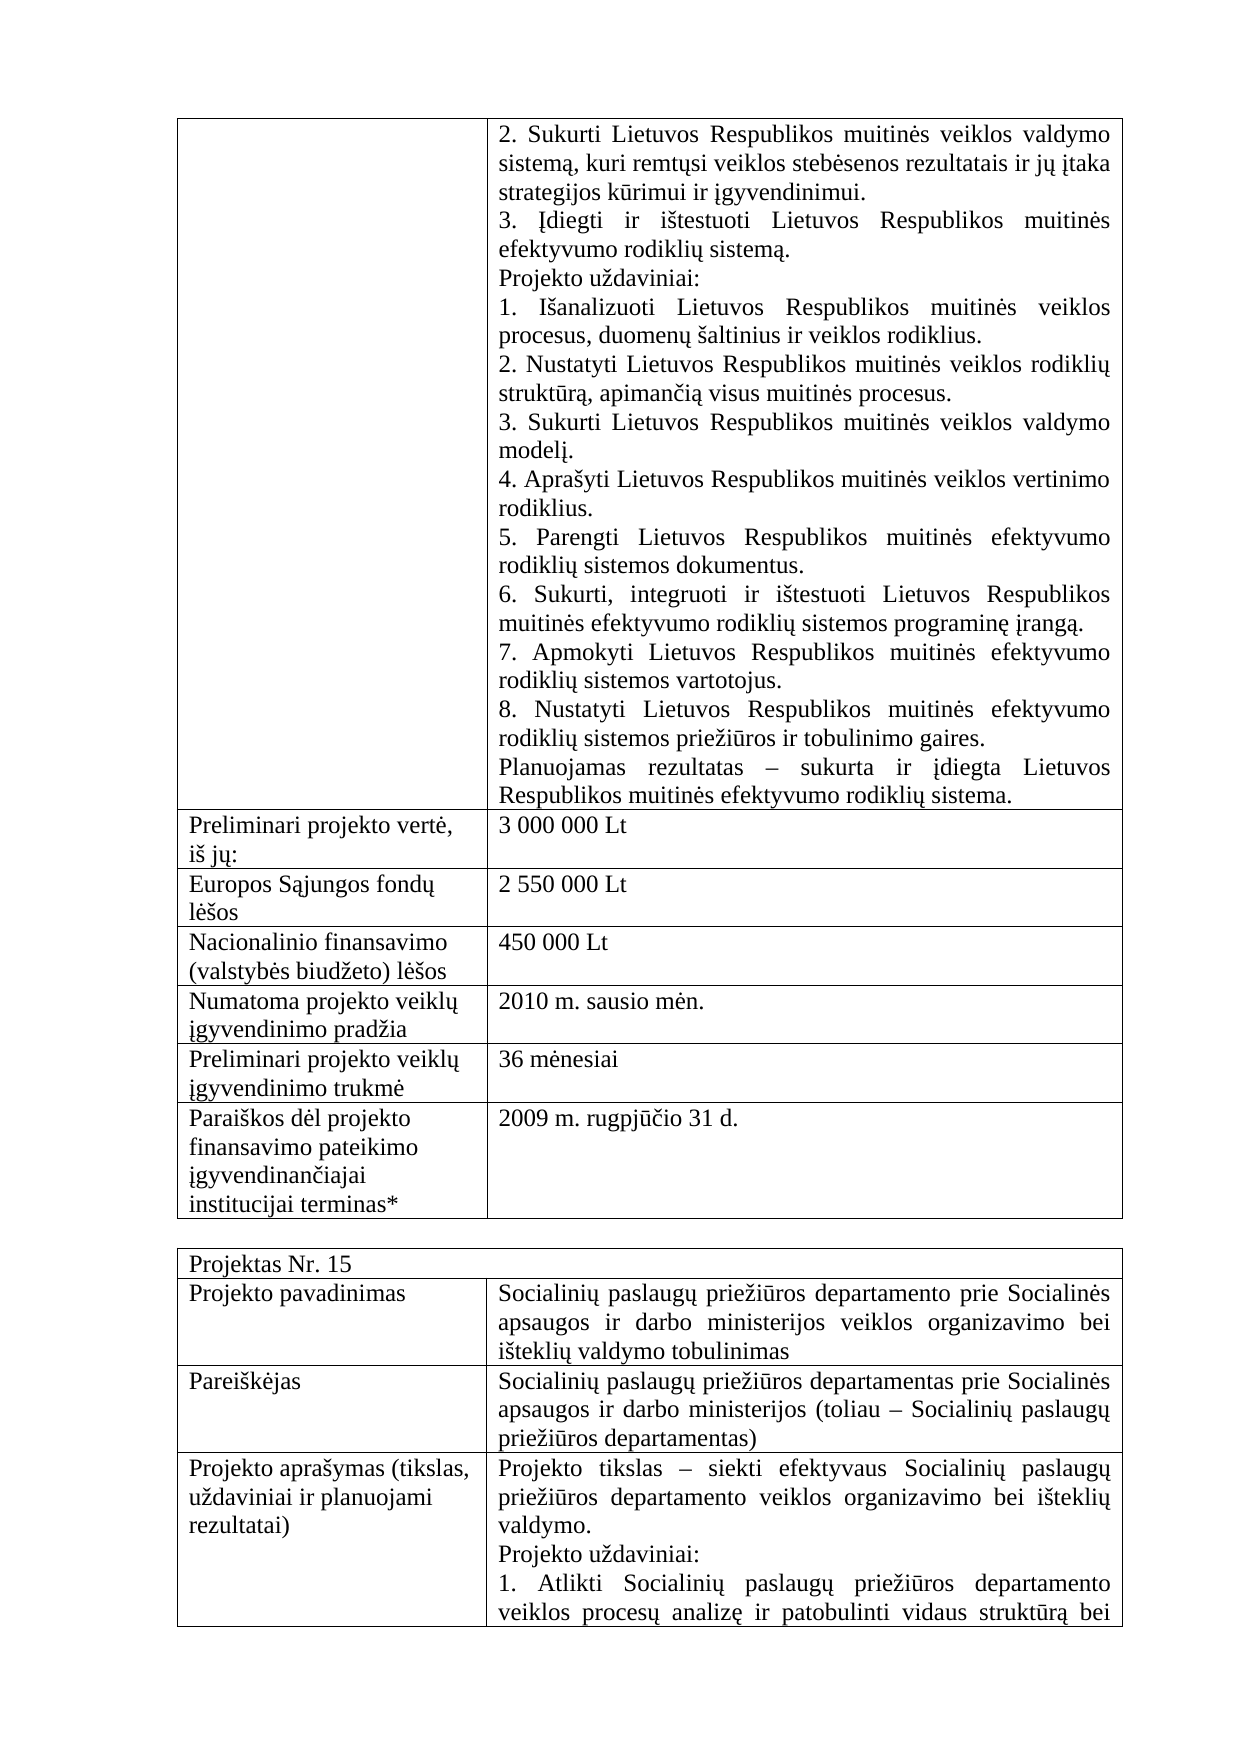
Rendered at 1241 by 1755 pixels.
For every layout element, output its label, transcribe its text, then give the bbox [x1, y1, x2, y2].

table_cell Projekto aprašymas (tikslas, uždaviniai ir planuojami rezultatai) [178, 1453, 486, 1626]
table_cell 2. Sukurti Lietuvos Respublikos muitinės veiklos valdymo sistemą, kuri remtųsi veiklos stebėsenos rezultatais ir jų įtaka strategijos kūrimui ir įgyvendinimui. 3. Įdiegti ir ištestuoti Lietuvos Respublikos muitinės efektyvumo rodiklių sistemą. Projekto uždaviniai: 1. Išanalizuoti Lietuvos Respublikos muitinės veiklos procesus, duomenų šaltinius ir veiklos rodiklius. 2. Nustatyti Lietuvos Respublikos muitinės veiklos rodiklių struktūrą, apimančią visus muitinės procesus. 3. Sukurti Lietuvos Respublikos muitinės veiklos valdymo modelį. 4. Aprašyti Lietuvos Respublikos muitinės veiklos vertinimo rodiklius. 5. Parengti Lietuvos Respublikos muitinės efektyvumo rodiklių sistemos dokumentus. 6. Sukurti, integruoti ir ištestuoti Lietuvos Respublikos muitinės efektyvumo rodiklių sistemos programinę įrangą. 7. Apmokyti Lietuvos Respublikos muitinės efektyvumo rodiklių sistemos vartotojus. 8. Nustatyti Lietuvos Respublikos muitinės efektyvumo rodiklių sistemos priežiūros ir tobulinimo gaires. Planuojamas rezultatas – sukurta ir įdiegta Lietuvos Respublikos muitinės efektyvumo rodiklių sistema. [488, 119, 1122, 809]
table_cell 36 mėnesiai [488, 1044, 1122, 1102]
table_cell Projekto pavadinimas [178, 1279, 486, 1365]
table_cell 2009 m. rugpjūčio 31 d. [488, 1103, 1122, 1218]
table_cell Projekto tikslas – siekti efektyvaus Socialinių paslaugų priežiūros departamento veiklos organizavimo bei išteklių valdymo. Projekto uždaviniai: 1. Atlikti Socialinių paslaugų priežiūros departamento veiklos procesų analizę ir patobulinti vidaus struktūrą bei [487, 1453, 1122, 1626]
table_cell [178, 119, 487, 809]
table_cell Paraiškos dėl projekto finansavimo pateikimo įgyvendinančiajai institucijai terminas* [178, 1103, 487, 1218]
table_cell 2 550 000 Lt [488, 869, 1122, 926]
table_header Projektas Nr. 15 [178, 1249, 1122, 1277]
table_cell Socialinių paslaugų priežiūros departamento prie Socialinės apsaugos ir darbo ministerijos veiklos organizavimo bei išteklių valdymo tobulinimas [487, 1279, 1122, 1365]
table_cell Preliminari projekto veiklų įgyvendinimo trukmė [178, 1044, 487, 1102]
table_cell 450 000 Lt [488, 927, 1122, 985]
table_cell Europos Sąjungos fondų lėšos [178, 869, 487, 926]
table_cell Pareiškėjas [178, 1366, 486, 1452]
table_cell 2010 m. sausio mėn. [488, 986, 1122, 1043]
table_cell Socialinių paslaugų priežiūros departamentas prie Socialinės apsaugos ir darbo ministerijos (toliau – Socialinių paslaugų priežiūros departamentas) [487, 1366, 1122, 1452]
table_cell Preliminari projekto vertė, iš jų: [178, 810, 487, 868]
table_cell Nacionalinio finansavimo (valstybės biudžeto) lėšos [178, 927, 487, 985]
table_cell 3 000 000 Lt [488, 810, 1122, 868]
table_cell Numatoma projekto veiklų įgyvendinimo pradžia [178, 986, 487, 1043]
